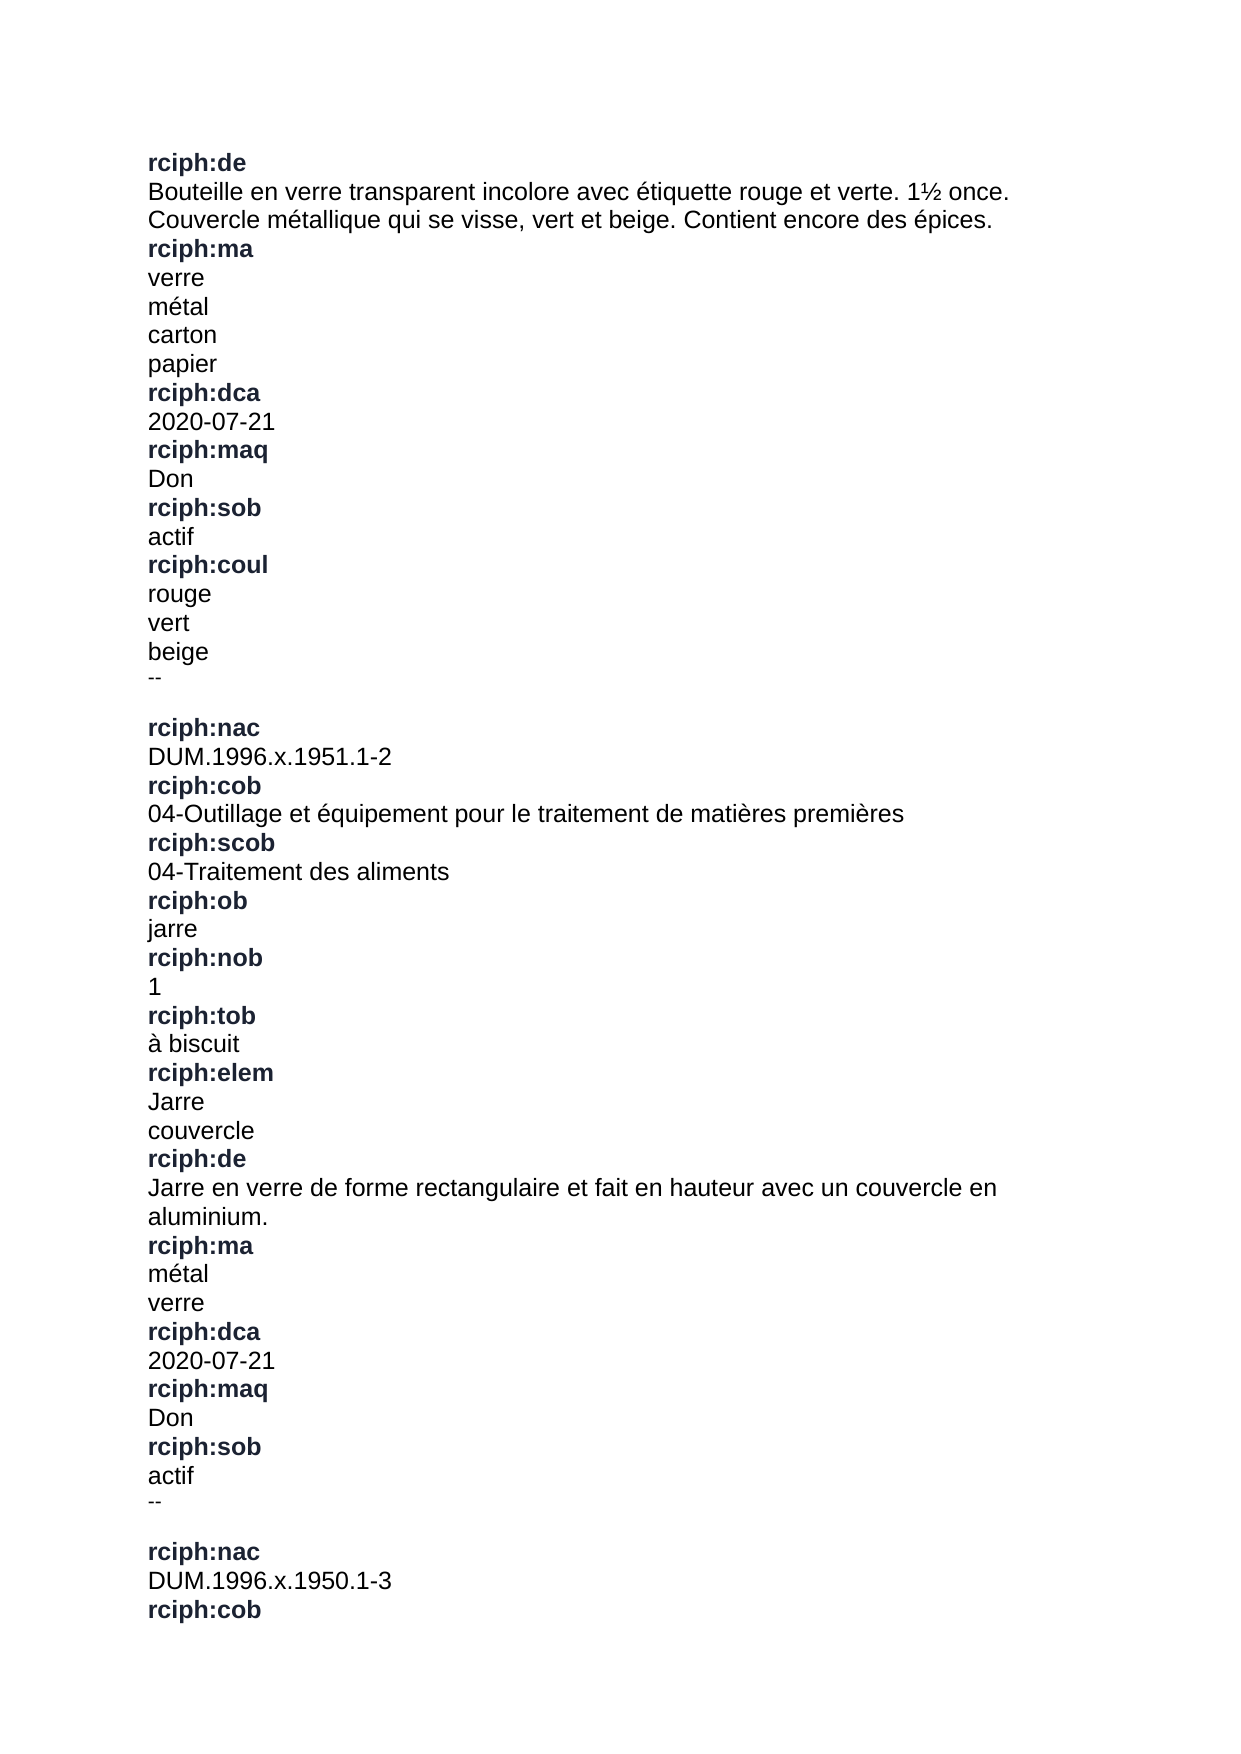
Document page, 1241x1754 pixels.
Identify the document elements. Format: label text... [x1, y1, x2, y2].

text rciph:cob [148, 771, 1092, 799]
text 1 [148, 972, 1092, 1001]
text rciph:maq [148, 435, 1092, 464]
text rciph:ob [148, 886, 1092, 914]
text rciph:tob [148, 1001, 1092, 1029]
text DUM.1996.x.1950.1-3 [148, 1566, 1092, 1595]
text beige [148, 636, 1092, 665]
text rciph:nac [148, 713, 1092, 742]
text couvercle [148, 1116, 1092, 1144]
text rciph:ma [148, 1231, 1092, 1259]
text rciph:nob [148, 943, 1092, 972]
text rciph:nac [148, 1537, 1092, 1566]
text rciph:elem [148, 1058, 1092, 1087]
text rciph:cob [148, 1595, 1092, 1623]
text rciph:sob [148, 493, 1092, 521]
text actif [148, 1461, 1092, 1489]
text rciph:ma [148, 234, 1092, 263]
text 04-Traitement des aliments [148, 857, 1092, 886]
text rouge [148, 579, 1092, 608]
text 2020-07-21 [148, 406, 1092, 435]
text 04-Outillage et équipement pour le traitement de matières premières [148, 799, 1092, 828]
text rciph:coul [148, 550, 1092, 579]
text carton [148, 320, 1092, 349]
text rciph:scob [148, 828, 1092, 857]
text -- [148, 1489, 1092, 1513]
text papier [148, 349, 1092, 378]
text métal [148, 291, 1092, 320]
text rciph:maq [148, 1374, 1092, 1403]
text rciph:dca [148, 378, 1092, 406]
text vert [148, 608, 1092, 636]
text Don [148, 464, 1092, 493]
text -- [148, 665, 1092, 689]
text métal [148, 1259, 1092, 1288]
text Jarre [148, 1087, 1092, 1116]
text jarre [148, 914, 1092, 943]
text rciph:dca [148, 1317, 1092, 1346]
text rciph:de [148, 1144, 1092, 1173]
text Bouteille en verre transparent incolore avec étiquette rouge et verte. 1½ once. Couvercle métallique qui se visse, vert et beige. Contient encore des épices. [148, 176, 1092, 234]
text rciph:de [148, 148, 1092, 176]
text Jarre en verre de forme rectangulaire et fait en hauteur avec un couvercle en aluminium. [148, 1173, 1092, 1231]
text actif [148, 521, 1092, 550]
text verre [148, 1288, 1092, 1317]
text à biscuit [148, 1029, 1092, 1058]
text Don [148, 1403, 1092, 1432]
text verre [148, 263, 1092, 291]
text DUM.1996.x.1951.1-2 [148, 742, 1092, 771]
text rciph:sob [148, 1432, 1092, 1461]
text 2020-07-21 [148, 1346, 1092, 1374]
